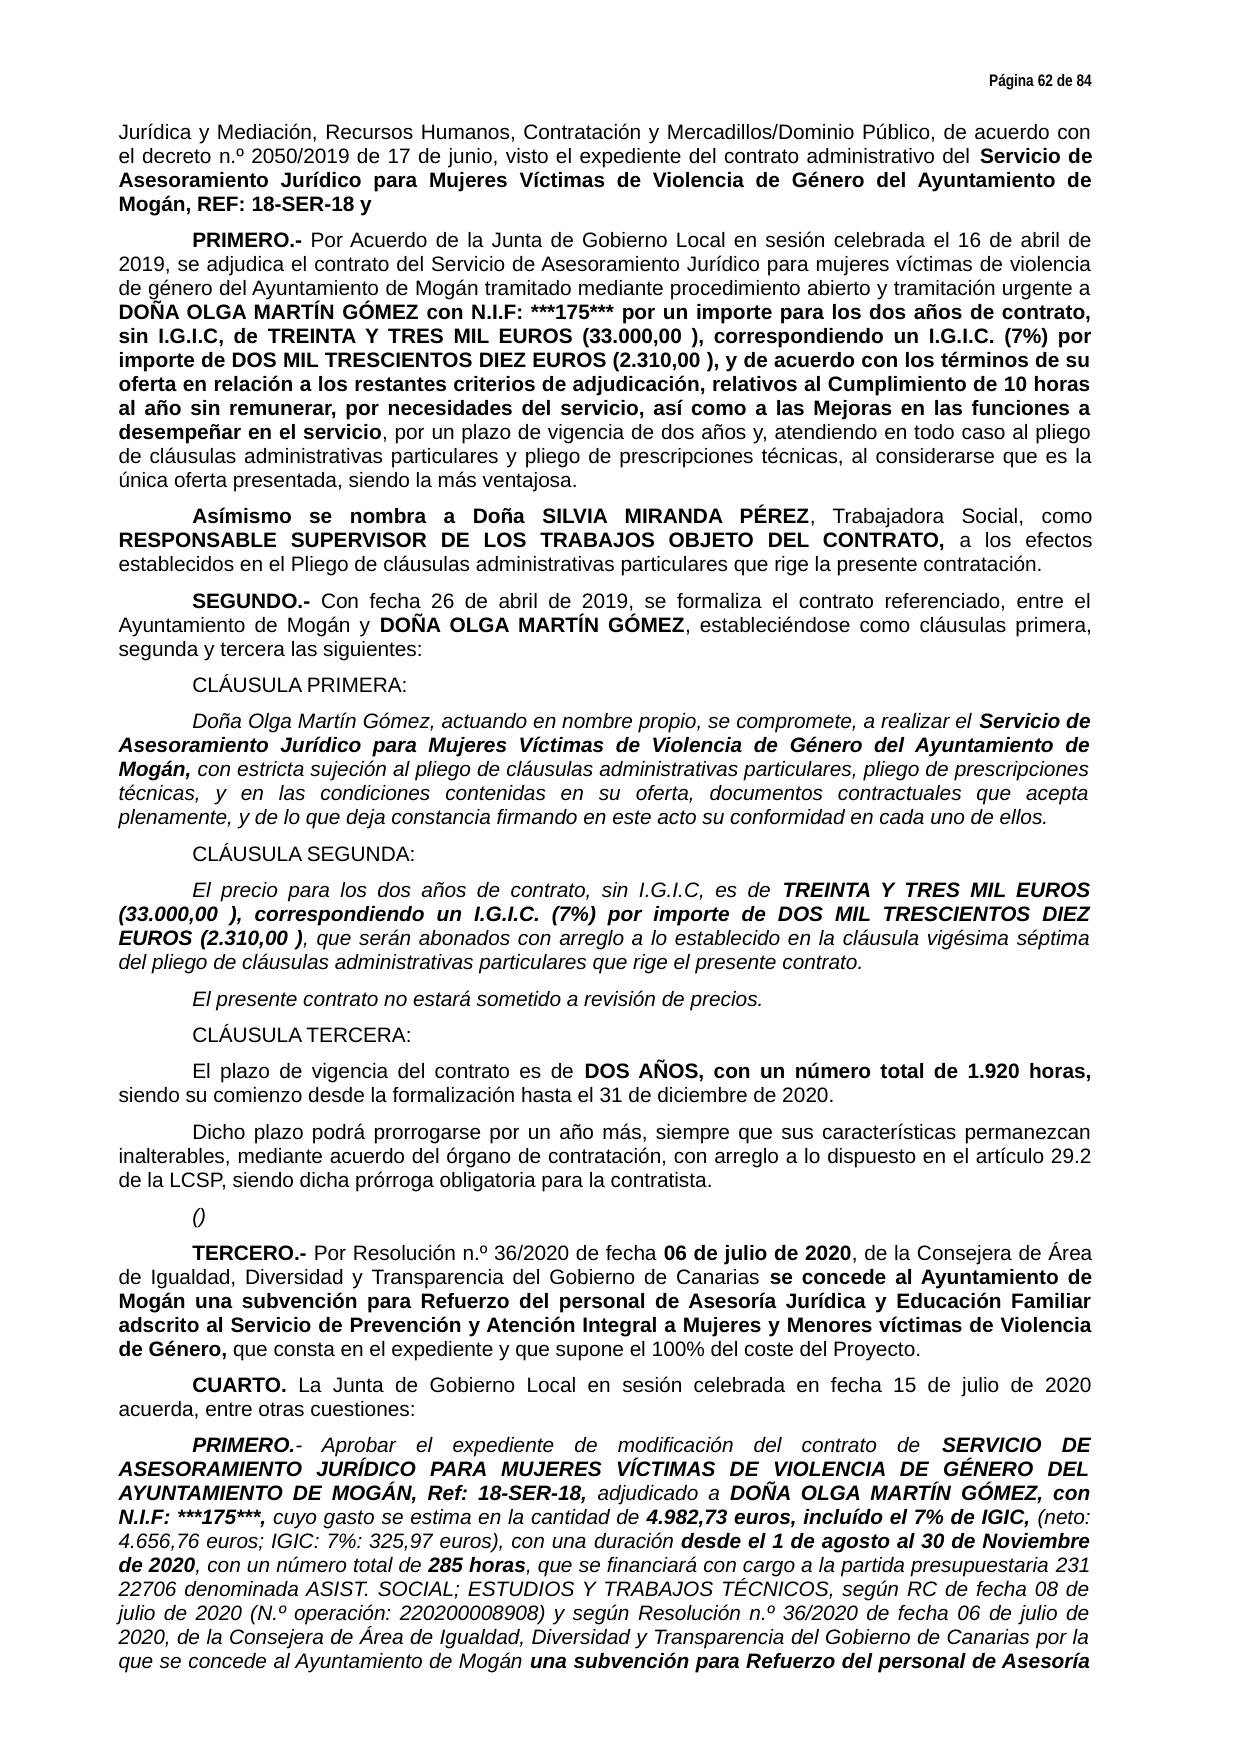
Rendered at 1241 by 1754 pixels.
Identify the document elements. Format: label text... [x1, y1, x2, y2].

text TERCERO.- Por Resolución n.º 36/2020 de fecha 06 de julio de 2020, de la Consejera de Área de Igualdad, Diversidad y Transparencia del Gobierno de Canarias se concede al Ayuntamiento de Mogán una subvención para Refuerzo del personal de Asesoría Jurídica y Educación Familiar adscrito al Servicio de Prevención y Atención Integral a Mujeres y Menores víctimas de Violencia de Género, que consta en el expediente y que supone el 100% del coste del Proyecto. [118, 1241, 1092, 1360]
text PRIMERO.- Por Acuerdo de la Junta de Gobierno Local en sesión celebrada el 16 de abril de 2019, se adjudica el contrato del Servicio de Asesoramiento Jurídico para mujeres víctimas de violencia de género del Ayuntamiento de Mogán tramitado mediante procedimiento abierto y tramitación urgente a DOÑA OLGA MARTÍN GÓMEZ con N.I.F: ***175*** por un importe para los dos años de contrato, sin I.G.I.C, de TREINTA Y TRES MIL EUROS (33.000,00 ), correspondiendo un I.G.I.C. (7%) por importe de DOS MIL TRESCIENTOS DIEZ EUROS (2.310,00 ), y de acuerdo con los términos de su oferta en relación a los restantes criterios de adjudicación, relativos al Cumplimiento de 10 horas al año sin remunerar, por necesidades del servicio, así como a las Mejoras en las funciones a desempeñar en el servicio, por un plazo de vigencia de dos años y, atendiendo en todo caso al pliego de cláusulas administrativas particulares y pliego de prescripciones técnicas, al considerarse que es la única oferta presentada, siendo la más ventajosa. [118, 228, 1092, 492]
text Jurídica y Mediación, Recursos Humanos, Contratación y Mercadillos/Dominio Público, de acuerdo con el decreto n.º 2050/2019 de 17 de junio, visto el expediente del contrato administrativo del Servicio de Asesoramiento Jurídico para Mujeres Víctimas de Violencia de Género del Ayuntamiento de Mogán, REF: 18-SER-18 y [118, 120, 1092, 216]
text Doña Olga Martín Gómez, actuando en nombre propio, se compromete, a realizar el Servicio de Asesoramiento Jurídico para Mujeres Víctimas de Violencia de Género del Ayuntamiento de Mogán, con estricta sujeción al pliego de cláusulas administrativas particulares, pliego de prescripciones técnicas, y en las condiciones contenidas en su oferta, documentos contractuales que acepta plenamente, y de lo que deja constancia firmando en este acto su conformidad en cada uno de ellos. [118, 709, 1092, 829]
text CLÁUSULA SEGUNDA: [118, 842, 1092, 866]
text El presente contrato no estará sometido a revisión de precios. [118, 986, 1092, 1010]
text () [118, 1204, 1092, 1228]
text El precio para los dos años de contrato, sin I.G.I.C, es de TREINTA Y TRES MIL EUROS (33.000,00 ), correspondiendo un I.G.I.C. (7%) por importe de DOS MIL TRESCIENTOS DIEZ EUROS (2.310,00 ), que serán abonados con arreglo a lo establecido en la cláusula vigésima séptima del pliego de cláusulas administrativas particulares que rige el presente contrato. [118, 878, 1092, 974]
text CLÁUSULA PRIMERA: [118, 673, 1092, 697]
text CUARTO. La Junta de Gobierno Local en sesión celebrada en fecha 15 de julio de 2020 acuerda, entre otras cuestiones: [118, 1373, 1092, 1421]
text Asímismo se nombra a Doña SILVIA MIRANDA PÉREZ, Trabajadora Social, como RESPONSABLE SUPERVISOR DE LOS TRABAJOS OBJETO DEL CONTRATO, a los efectos establecidos en el Pliego de cláusulas administrativas particulares que rige la presente contratación. [118, 504, 1092, 576]
text Dicho plazo podrá prorrogarse por un año más, siempre que sus características permanezcan inalterables, mediante acuerdo del órgano de contratación, con arreglo a lo dispuesto en el artículo 29.2 de la LCSP, siendo dicha prórroga obligatoria para la contratista. [118, 1120, 1092, 1192]
text PRIMERO.- Aprobar el expediente de modificación del contrato de SERVICIO DE ASESORAMIENTO JURÍDICO PARA MUJERES VÍCTIMAS DE VIOLENCIA DE GÉNERO DEL AYUNTAMIENTO DE MOGÁN, Ref: 18-SER-18, adjudicado a DOÑA OLGA MARTÍN GÓMEZ, con N.I.F: ***175***, cuyo gasto se estima en la cantidad de 4.982,73 euros, incluído el 7% de IGIC, (neto: 4.656,76 euros; IGIC: 7%: 325,97 euros), con una duración desde el 1 de agosto al 30 de Noviembre de 2020, con un número total de 285 horas, que se financiará con cargo a la partida presupuestaria 231 22706 denominada ASIST. SOCIAL; ESTUDIOS Y TRABAJOS TÉCNICOS, según RC de fecha 08 de julio de 2020 (N.º operación: 220200008908) y según Resolución n.º 36/2020 de fecha 06 de julio de 2020, de la Consejera de Área de Igualdad, Diversidad y Transparencia del Gobierno de Canarias por la que se concede al Ayuntamiento de Mogán una subvención para Refuerzo del personal de Asesoría [118, 1433, 1092, 1673]
text SEGUNDO.- Con fecha 26 de abril de 2019, se formaliza el contrato referenciado, entre el Ayuntamiento de Mogán y DOÑA OLGA MARTÍN GÓMEZ, estableciéndose como cláusulas primera, segunda y tercera las siguientes: [118, 588, 1092, 660]
text El plazo de vigencia del contrato es de DOS AÑOS, con un número total de 1.920 horas, siendo su comienzo desde la formalización hasta el 31 de diciembre de 2020. [118, 1059, 1092, 1107]
text CLÁUSULA TERCERA: [118, 1023, 1092, 1047]
